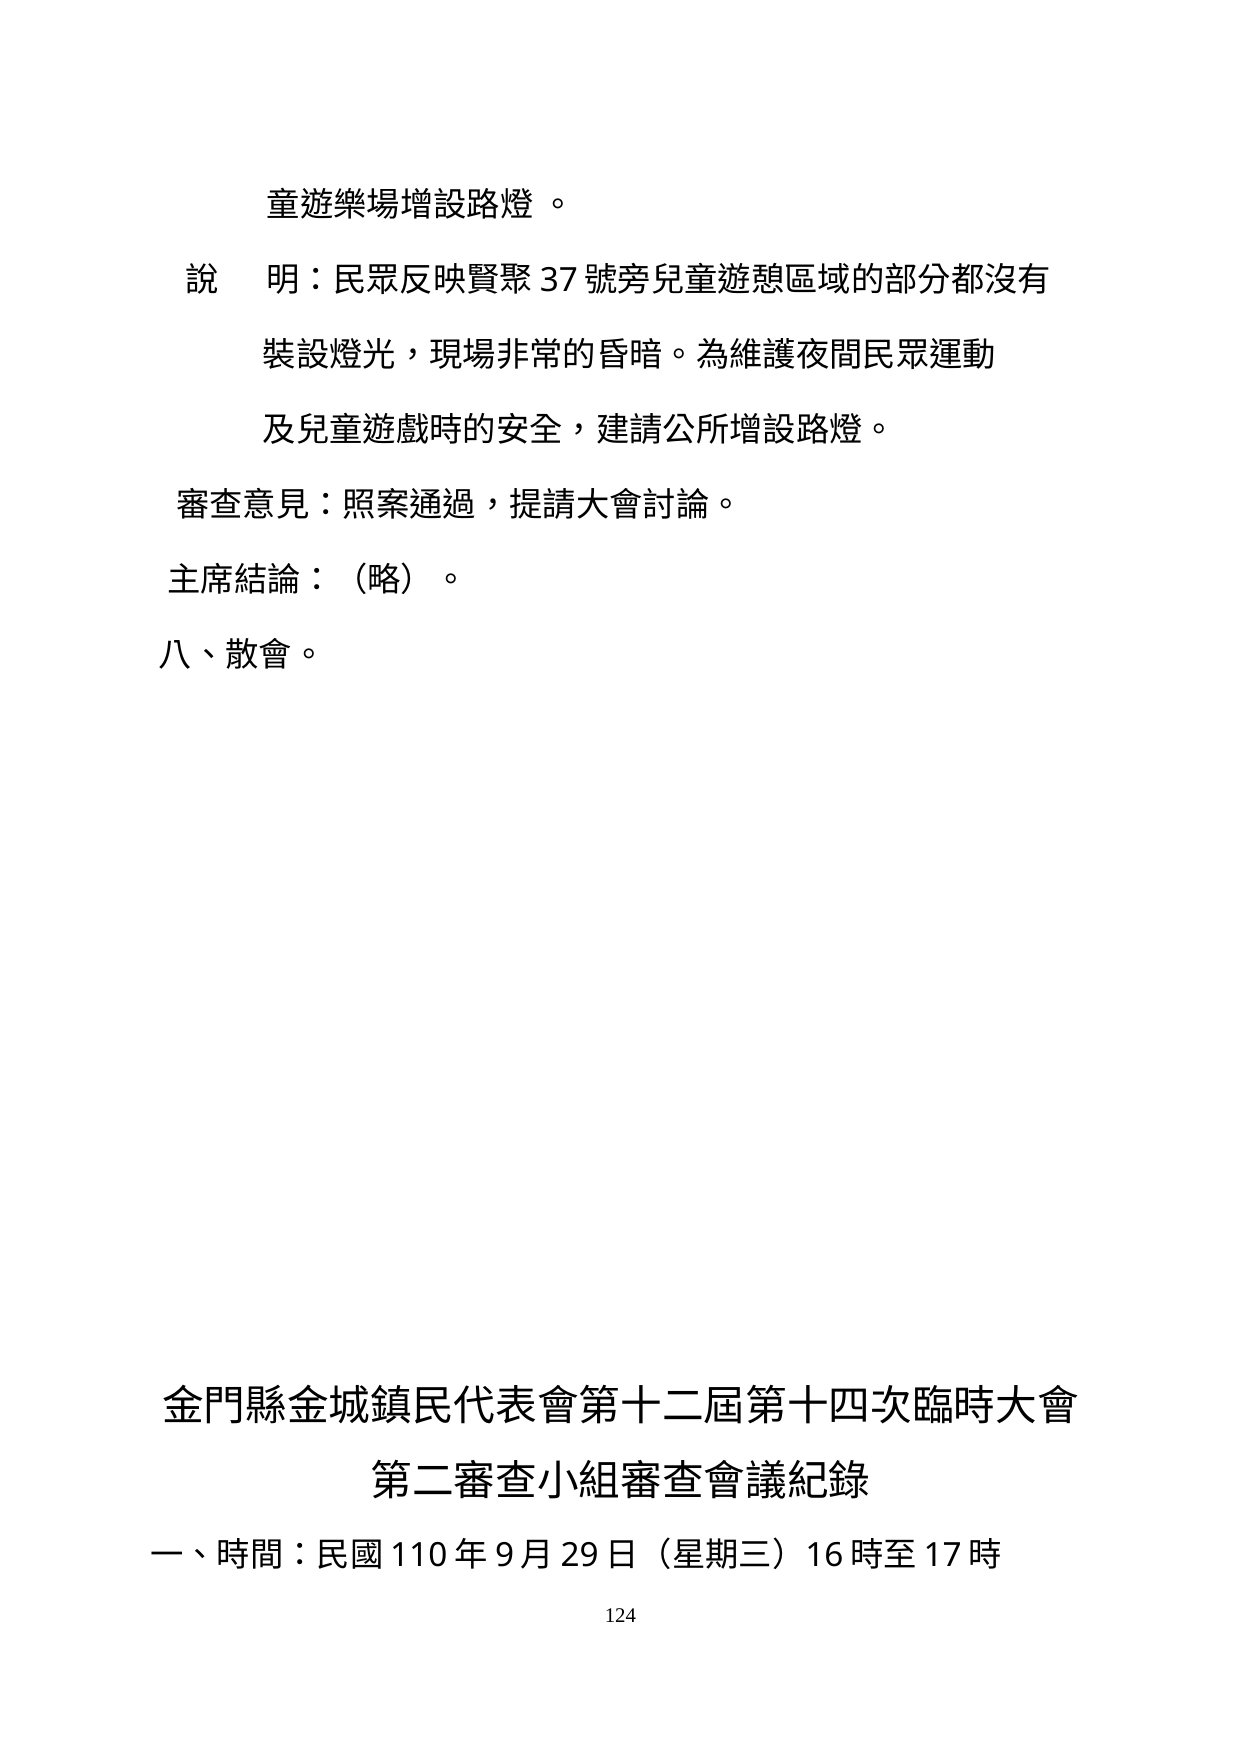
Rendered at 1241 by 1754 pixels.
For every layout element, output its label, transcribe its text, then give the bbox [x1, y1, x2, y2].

text 主席結論：（略）。 [150, 539, 1090, 614]
text 審查意見：照案通過，提請大會討論。 [150, 464, 1090, 539]
text 八、散會。 [150, 614, 1090, 689]
text 童遊樂場增設路燈 。 [150, 164, 1090, 239]
text 一、時間：民國110年 9月29日（星期三）16時至17時 [150, 1514, 1090, 1589]
text 說 明：民眾反映賢聚37號旁兒童遊憩區域的部分都沒有 [150, 239, 1090, 314]
text 及兒童遊戲時的安全，建請公所增設路燈。 [150, 389, 1090, 464]
text 金門縣金城鎮民代表會第十二屆第十四次臨時大會第二審查小組審查會議紀錄 [150, 1364, 1090, 1514]
text 裝設燈光，現場非常的昏暗。為維護夜間民眾運動 [150, 314, 1090, 389]
